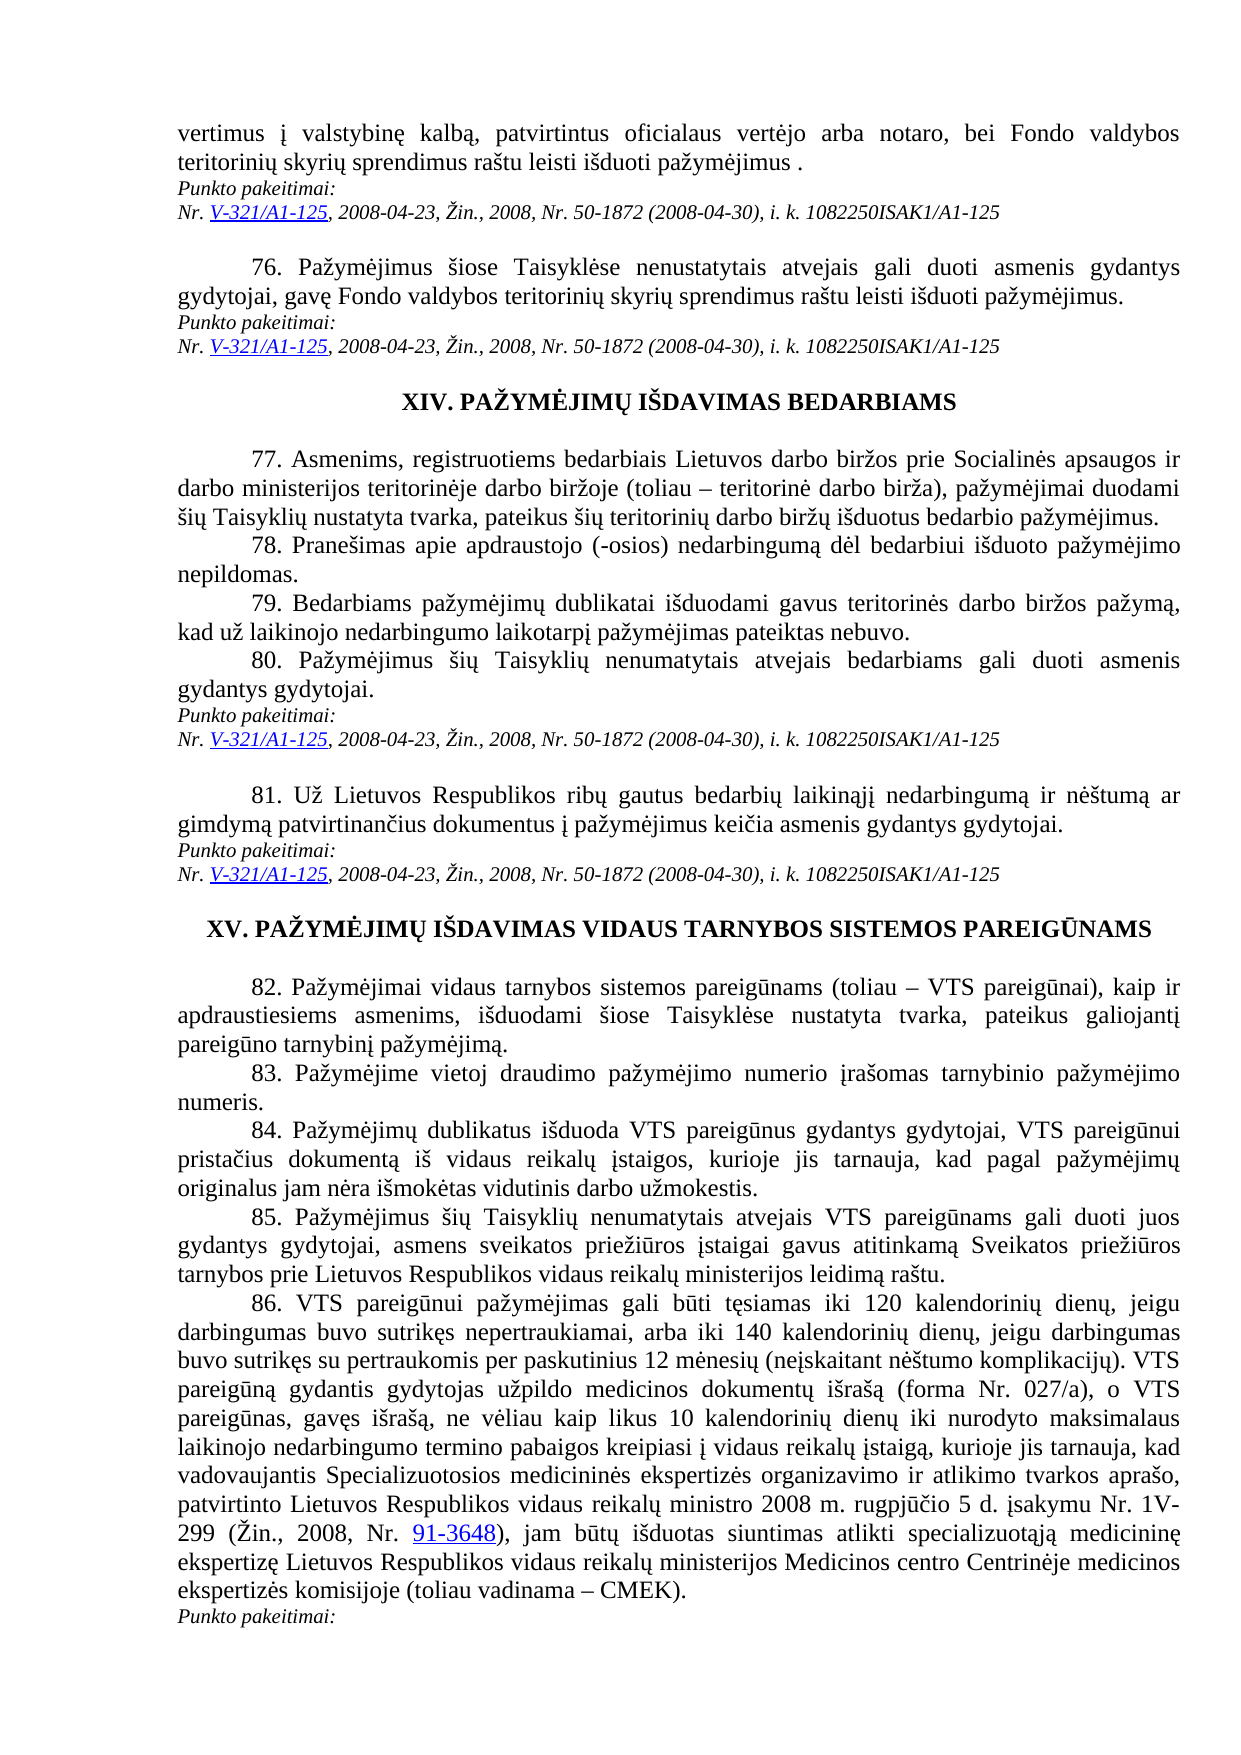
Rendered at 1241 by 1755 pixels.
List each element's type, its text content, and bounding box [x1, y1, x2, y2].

text Punkto pakeitimai: [177, 176, 1181, 200]
text 78. Pranešimas apie apdraustojo (-osios) nedarbingumą dėl bedarbiui išduoto pažymėjimo nepildomas. [177, 531, 1181, 588]
text 81. Už Lietuvos Respublikos ribų gautus bedarbių laikinąjį nedarbingumą ir nėštumą ar gimdymą patvirtinančius dokumentus į pažymėjimus keičia asmenis gydantys gydytojai. [177, 780, 1181, 837]
text Punkto pakeitimai: [177, 1604, 1181, 1628]
text 85. Pažymėjimus šių Taisyklių nenumatytais atvejais VTS pareigūnams gali duoti juos gydantys gydytojai, asmens sveikatos priežiūros įstaigai gavus atitinkamą Sveikatos priežiūros tarnybos prie Lietuvos Respublikos vidaus reikalų ministerijos leidimą raštu. [177, 1202, 1181, 1288]
text Punkto pakeitimai: [177, 310, 1181, 334]
text Punkto pakeitimai: [177, 703, 1181, 727]
text Nr. V-321/A1-125, 2008-04-23, Žin., 2008, Nr. 50-1872 (2008-04-30), i. k. 1082250ISAK1/A1-125 [177, 862, 1181, 886]
text 79. Bedarbiams pažymėjimų dublikatai išduodami gavus teritorinės darbo biržos pažymą, kad už laikinojo nedarbingumo laikotarpį pažymėjimas pateiktas nebuvo. [177, 588, 1181, 646]
text 86. VTS pareigūnui pažymėjimas gali būti tęsiamas iki 120 kalendorinių dienų, jeigu darbingumas buvo sutrikęs nepertraukiamai, arba iki 140 kalendorinių dienų, jeigu darbingumas buvo sutrikęs su pertraukomis per paskutinius 12 mėnesių (neįskaitant nėštumo komplikacijų). VTS pareigūną gydantis gydytojas užpildo medicinos dokumentų išrašą (forma Nr. 027/a), o VTS pareigūnas, gavęs išrašą, ne vėliau kaip likus 10 kalendorinių dienų iki nurodyto maksimalaus laikinojo nedarbingumo termino pabaigos kreipiasi į vidaus reikalų įstaigą, kurioje jis tarnauja, kad vadovaujantis Specializuotosios medicininės ekspertizės organizavimo ir atlikimo tvarkos aprašo, patvirtinto Lietuvos Respublikos vidaus reikalų ministro 2008 m. rugpjūčio 5 d. įsakymu Nr. 1V-299 (Žin., 2008, Nr. 91-3648), jam būtų išduotas siuntimas atlikti specializuotąją medicininę ekspertizę Lietuvos Respublikos vidaus reikalų ministerijos Medicinos centro Centrinėje medicinos ekspertizės komisijoje (toliau vadinama – CMEK). [177, 1288, 1181, 1604]
text 83. Pažymėjime vietoj draudimo pažymėjimo numerio įrašomas tarnybinio pažymėjimo numeris. [177, 1058, 1181, 1116]
text Nr. V-321/A1-125, 2008-04-23, Žin., 2008, Nr. 50-1872 (2008-04-30), i. k. 1082250ISAK1/A1-125 [177, 727, 1181, 751]
text vertimus į valstybinę kalbą, patvirtintus oficialaus vertėjo arba notaro, bei Fondo valdybos teritorinių skyrių sprendimus raštu leisti išduoti pažymėjimus . [177, 118, 1181, 176]
text XIV. PAŽYMĖJIMŲ IŠDAVIMAS BEDARBIAMS [177, 387, 1181, 416]
text 82. Pažymėjimai vidaus tarnybos sistemos pareigūnams (toliau – VTS pareigūnai), kaip ir apdraustiesiems asmenims, išduodami šiose Taisyklėse nustatyta tvarka, pateikus galiojantį pareigūno tarnybinį pažymėjimą. [177, 972, 1181, 1058]
text 80. Pažymėjimus šių Taisyklių nenumatytais atvejais bedarbiams gali duoti asmenis gydantys gydytojai. [177, 646, 1181, 703]
text Nr. V-321/A1-125, 2008-04-23, Žin., 2008, Nr. 50-1872 (2008-04-30), i. k. 1082250ISAK1/A1-125 [177, 200, 1181, 224]
text 84. Pažymėjimų dublikatus išduoda VTS pareigūnus gydantys gydytojai, VTS pareigūnui pristačius dokumentą iš vidaus reikalų įstaigos, kurioje jis tarnauja, kad pagal pažymėjimų originalus jam nėra išmokėtas vidutinis darbo užmokestis. [177, 1116, 1181, 1202]
text 76. Pažymėjimus šiose Taisyklėse nenustatytais atvejais gali duoti asmenis gydantys gydytojai, gavę Fondo valdybos teritorinių skyrių sprendimus raštu leisti išduoti pažymėjimus. [177, 252, 1181, 310]
text Punkto pakeitimai: [177, 837, 1181, 862]
text Nr. V-321/A1-125, 2008-04-23, Žin., 2008, Nr. 50-1872 (2008-04-30), i. k. 1082250ISAK1/A1-125 [177, 334, 1181, 358]
text 77. Asmenims, registruotiems bedarbiais Lietuvos darbo biržos prie Socialinės apsaugos ir darbo ministerijos teritorinėje darbo biržoje (toliau – teritorinė darbo birža), pažymėjimai duodami šių Taisyklių nustatyta tvarka, pateikus šių teritorinių darbo biržų išduotus bedarbio pažymėjimus. [177, 444, 1181, 531]
text XV. PAŽYMĖJIMŲ IŠDAVIMAS VIDAUS TARNYBOS SISTEMOS PAREIGŪNAMS [177, 914, 1181, 943]
